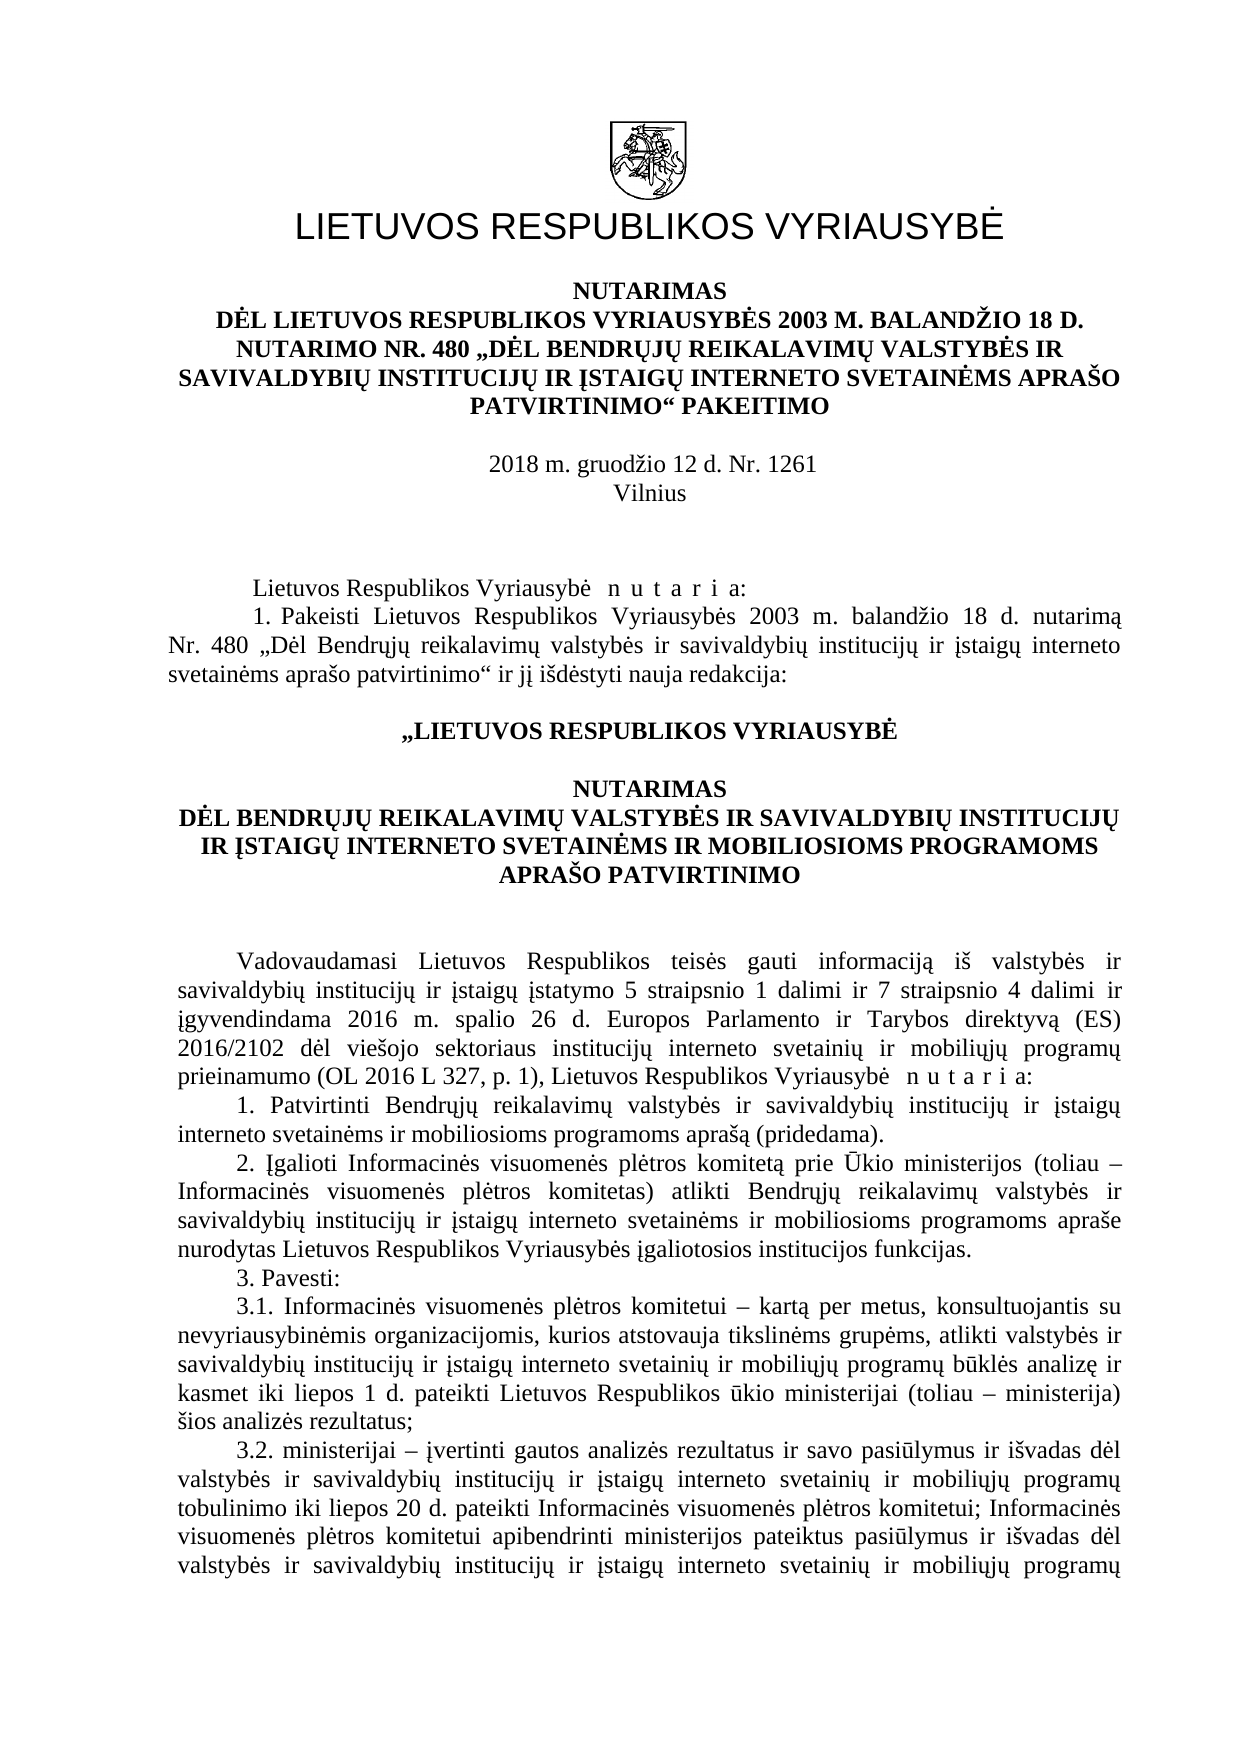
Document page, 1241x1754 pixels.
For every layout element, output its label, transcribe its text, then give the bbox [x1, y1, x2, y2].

text DĖL BENDRŲJŲ REIKALAVIMŲ VALSTYBĖS IR SAVIVALDYBIŲ INSTITUCIJŲ IR ĮSTAIGŲ INTERNETO SVETAINĖMS IR MOBILIOSIOMS PROGRAMOMS APRAŠO PATVIRTINIMO [177, 803, 1122, 889]
text 2018 m. gruodžio 12 d. Nr. 1261 [177, 449, 1122, 478]
text 3.1. Informacinės visuomenės plėtros komitetui – kartą per metus, konsultuojantis su nevyriausybinėmis organizacijomis, kurios atstovauja tikslinėms grupėms, atlikti valstybės ir savivaldybių institucijų ir įstaigų interneto svetainių ir mobiliųjų programų būklės analizę ir kasmet iki liepos 1 d. pateikti Lietuvos Respublikos ūkio ministerijai (toliau – ministerija) šios analizės rezultatus; [177, 1291, 1122, 1435]
text Lietuvos Respublikos Vyriausybė [177, 204, 1122, 248]
text Lietuvos Respublikos Vyriausybė nutaria: [177, 564, 1122, 601]
text 1. Pakeisti Lietuvos Respublikos Vyriausybės 2003 m. balandžio 18 d. nutarimą Nr. 480 „Dėl Bendrųjų reikalavimų valstybės ir savivaldybių institucijų ir įstaigų interneto svetainėms aprašo patvirtinimo“ ir jį išdėstyti nauja redakcija: [168, 601, 1122, 688]
text 2. Įgalioti Informacinės visuomenės plėtros komitetą prie Ūkio ministerijos (toliau – Informacinės visuomenės plėtros komitetas) atlikti Bendrųjų reikalavimų valstybės ir savivaldybių institucijų ir įstaigų interneto svetainėms ir mobiliosioms programoms apraše nurodytas Lietuvos Respublikos Vyriausybės įgaliotosios institucijos funkcijas. [177, 1148, 1122, 1263]
text DĖL lietuvos respublikos vyriausybės 2003 m. balandžio 18 d. nutarimo nr. 480 „dėl bendrųjų reikalavimų valstybės ir savivaldybių institucijų ir įstaigų interneto svetainėms aprašo patvirtinimo“ pakeitimo [177, 305, 1122, 420]
text 1. Patvirtinti Bendrųjų reikalavimų valstybės ir savivaldybių institucijų ir įstaigų interneto svetainėms ir mobiliosioms programoms aprašą (pridedama). [177, 1090, 1122, 1148]
text Vadovaudamasi Lietuvos Respublikos teisės gauti informaciją iš valstybės ir savivaldybių institucijų ir įstaigų įstatymo 5 straipsnio 1 dalimi ir 7 straipsnio 4 dalimi ir įgyvendindama 2016 m. spalio 26 d. Europos Parlamento ir Tarybos direktyvą (ES) 2016/2102 dėl viešojo sektoriaus institucijų interneto svetainių ir mobiliųjų programų prieinamumo (OL 2016 L 327, p. 1), Lietuvos Respublikos Vyriausybė nutaria: [177, 946, 1122, 1090]
text 3.2. ministerijai – įvertinti gautos analizės rezultatus ir savo pasiūlymus ir išvadas dėl valstybės ir savivaldybių institucijų ir įstaigų interneto svetainių ir mobiliųjų programų tobulinimo iki liepos 20 d. pateikti Informacinės visuomenės plėtros komitetui; Informacinės visuomenės plėtros komitetui apibendrinti ministerijos pateiktus pasiūlymus ir išvadas dėl valstybės ir savivaldybių institucijų ir įstaigų interneto svetainių ir mobiliųjų programų [177, 1435, 1122, 1579]
text „LIETUVOS RESPUBLIKOS VYRIAUSYBĖ [177, 716, 1122, 745]
text nutarimas [177, 276, 1122, 305]
text Vilnius [177, 478, 1122, 506]
text NUTARIMAS [177, 774, 1122, 803]
text 3. Pavesti: [177, 1263, 1122, 1291]
